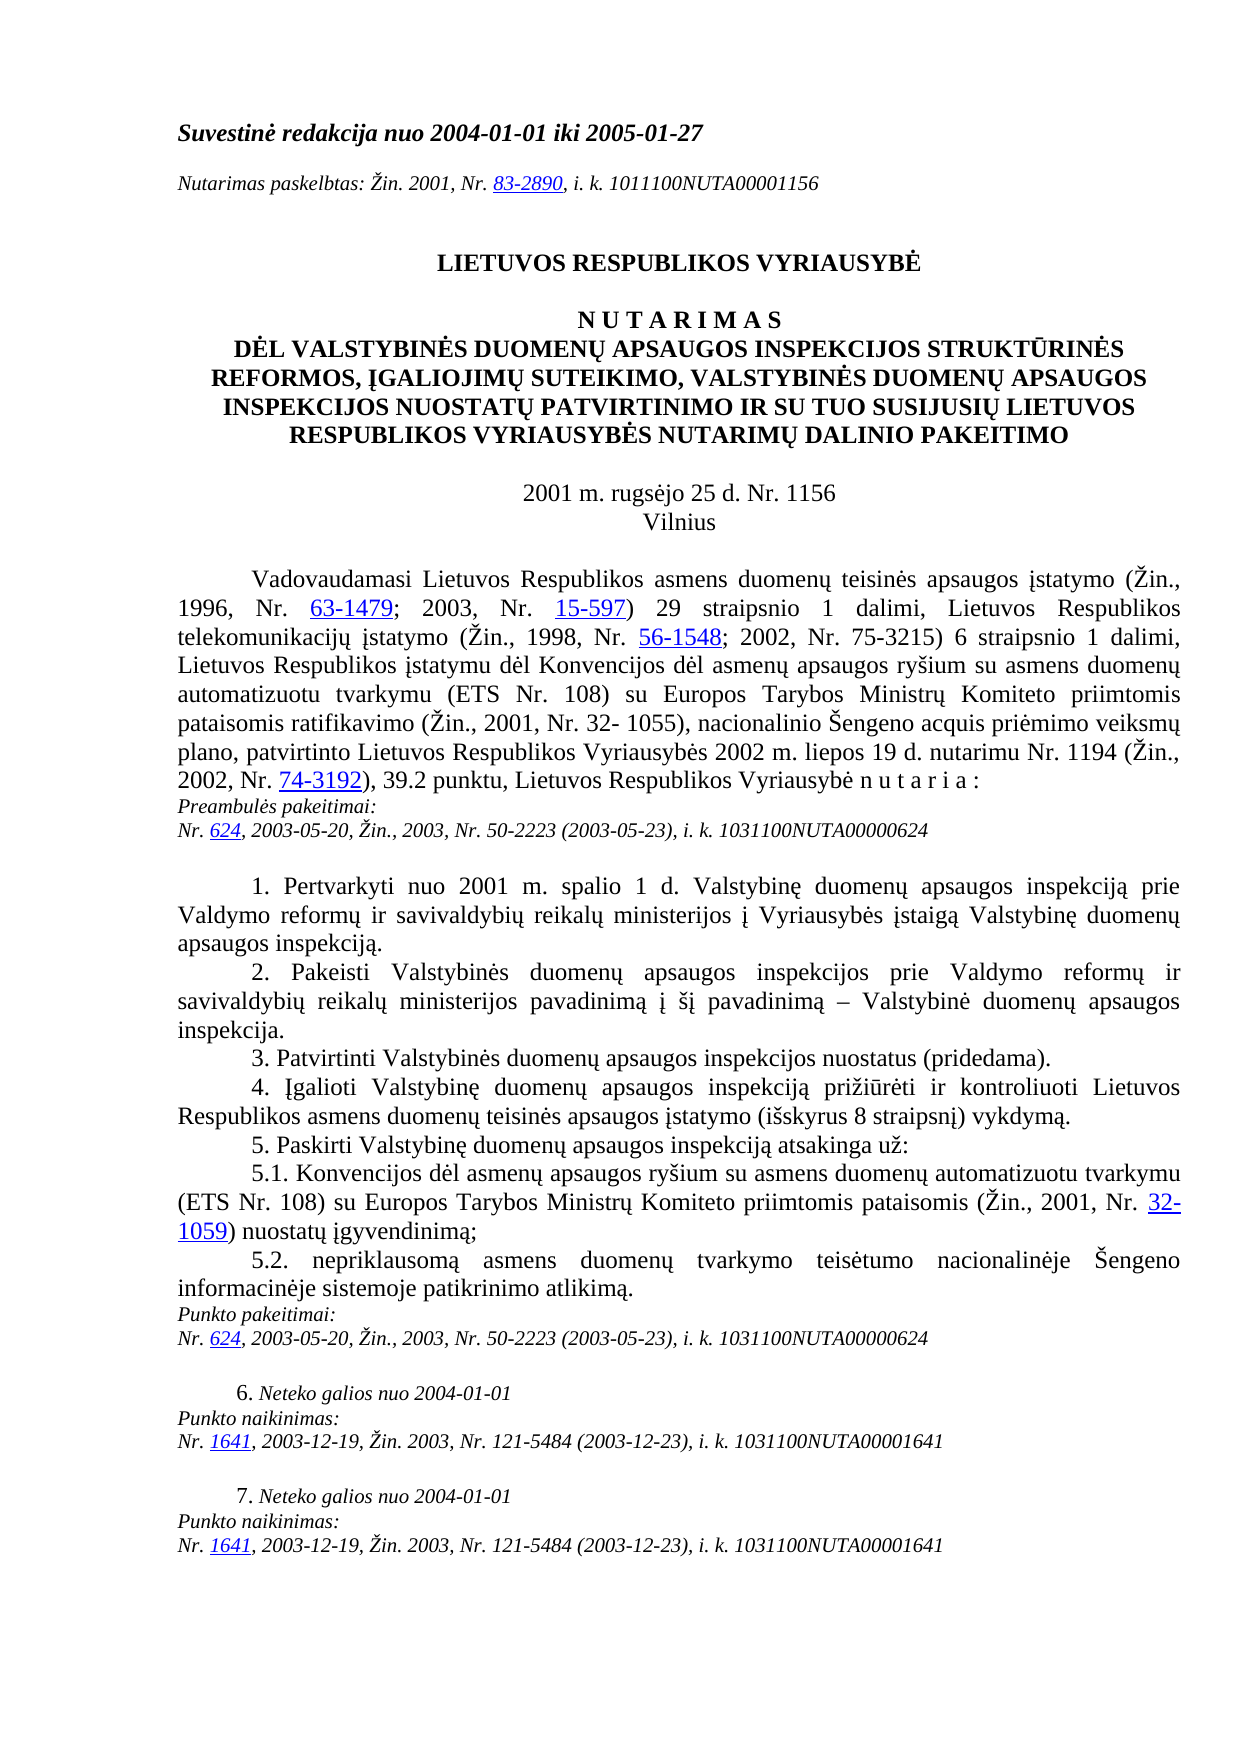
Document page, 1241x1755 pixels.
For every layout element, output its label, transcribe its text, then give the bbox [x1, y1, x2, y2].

text 4. Įgalioti Valstybinę duomenų apsaugos inspekciją prižiūrėti ir kontroliuoti Lietuvos Respublikos asmens duomenų teisinės apsaugos įstatymo (išskyrus 8 straipsnį) vykdymą. [177, 1072, 1181, 1130]
text 2001 m. rugsėjo 25 d. Nr. 1156 [177, 478, 1181, 507]
text 1. Pertvarkyti nuo 2001 m. spalio 1 d. Valstybinę duomenų apsaugos inspekciją prie Valdymo reformų ir savivaldybių reikalų ministerijos į Vyriausybės įstaigą Valstybinę duomenų apsaugos inspekciją. [177, 871, 1181, 957]
text Punkto naikinimas: [177, 1405, 1181, 1429]
text Nr. 1641, 2003-12-19, Žin. 2003, Nr. 121-5484 (2003-12-23), i. k. 1031100NUTA00001641 [177, 1429, 1181, 1453]
text 5.1. Konvencijos dėl asmenų apsaugos ryšium su asmens duomenų automatizuotu tvarkymu (ETS Nr. 108) su Europos Tarybos Ministrų Komiteto priimtomis pataisomis (Žin., 2001, Nr. 32-1059) nuostatų įgyvendinimą; [177, 1158, 1181, 1245]
text Punkto pakeitimai: [177, 1302, 1181, 1326]
text 3. Patvirtinti Valstybinės duomenų apsaugos inspekcijos nuostatus (pridedama). [177, 1043, 1181, 1072]
text Punkto naikinimas: [177, 1509, 1181, 1533]
text Nr. 624, 2003-05-20, Žin., 2003, Nr. 50-2223 (2003-05-23), i. k. 1031100NUTA00000624 [177, 1326, 1181, 1350]
text Nr. 624, 2003-05-20, Žin., 2003, Nr. 50-2223 (2003-05-23), i. k. 1031100NUTA00000624 [177, 818, 1181, 842]
text Preambulės pakeitimai: [177, 794, 1181, 818]
text Vadovaudamasi Lietuvos Respublikos asmens duomenų teisinės apsaugos įstatymo (Žin., 1996, Nr. 63-1479; 2003, Nr. 15-597) 29 straipsnio 1 dalimi, Lietuvos Respublikos telekomunikacijų įstatymo (Žin., 1998, Nr. 56-1548; 2002, Nr. 75-3215) 6 straipsnio 1 dalimi, Lietuvos Respublikos įstatymu dėl Konvencijos dėl asmenų apsaugos ryšium su asmens duomenų automatizuotu tvarkymu (ETS Nr. 108) su Europos Tarybos Ministrų Komiteto priimtomis pataisomis ratifikavimo (Žin., 2001, Nr. 32- 1055), nacionalinio Šengeno acquis priėmimo veiksmų plano, patvirtinto Lietuvos Respublikos Vyriausybės 2002 m. liepos 19 d. nutarimu Nr. 1194 (Žin., 2002, Nr. 74-3192), 39.2 punktu, Lietuvos Respublikos Vyriausybė nutaria: [177, 564, 1181, 794]
text Nr. 1641, 2003-12-19, Žin. 2003, Nr. 121-5484 (2003-12-23), i. k. 1031100NUTA00001641 [177, 1533, 1181, 1557]
text 5.2. nepriklausomą asmens duomenų tvarkymo teisėtumo nacionalinėje Šengeno informacinėje sistemoje patikrinimo atlikimą. [177, 1245, 1181, 1302]
text Suvestinė redakcija nuo 2004-01-01 iki 2005-01-27 [177, 118, 1181, 147]
text LIETUVOS RESPUBLIKOS VYRIAUSYBĖ [177, 248, 1181, 277]
text 7. Neteko galios nuo 2004-01-01 [177, 1482, 1181, 1509]
text 6. Neteko galios nuo 2004-01-01 [177, 1379, 1181, 1405]
text Nutarimas paskelbtas: Žin. 2001, Nr. 83-2890, i. k. 1011100NUTA00001156 [177, 171, 1181, 195]
text DĖL VALSTYBINĖS DUOMENŲ APSAUGOS INSPEKCIJOS STRUKTŪRINĖS REFORMOS, ĮGALIOJIMŲ SUTEIKIMO, VALSTYBINĖS DUOMENŲ APSAUGOS INSPEKCIJOS NUOSTATŲ PATVIRTINIMO IR SU TUO SUSIJUSIŲ LIETUVOS RESPUBLIKOS VYRIAUSYBĖS NUTARIMŲ DALINIO PAKEITIMO [177, 334, 1181, 449]
text Vilnius [177, 507, 1181, 535]
text 5. Paskirti Valstybinę duomenų apsaugos inspekciją atsakinga už: [177, 1130, 1181, 1158]
text 2. Pakeisti Valstybinės duomenų apsaugos inspekcijos prie Valdymo reformų ir savivaldybių reikalų ministerijos pavadinimą į šį pavadinimą – Valstybinė duomenų apsaugos inspekcija. [177, 957, 1181, 1043]
text N U T A R I M A S [177, 305, 1181, 334]
